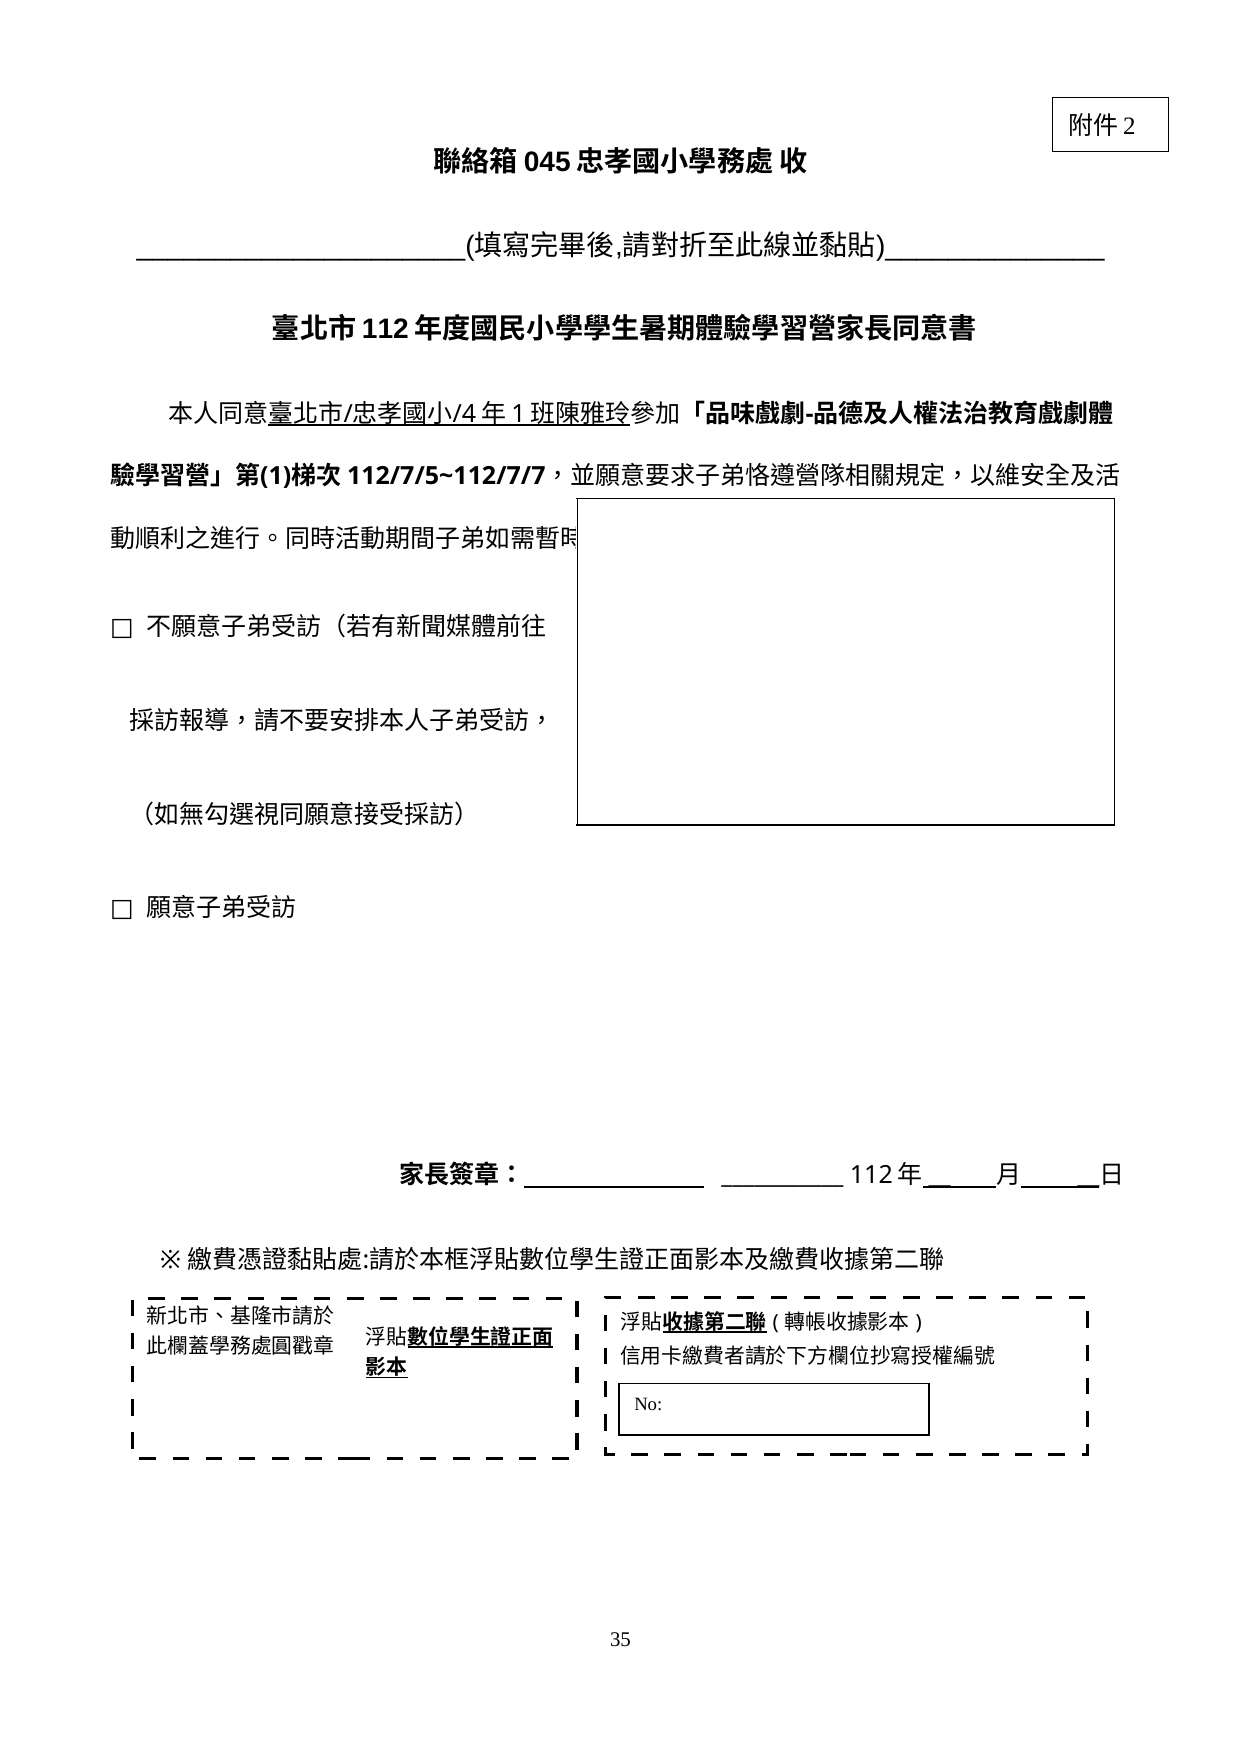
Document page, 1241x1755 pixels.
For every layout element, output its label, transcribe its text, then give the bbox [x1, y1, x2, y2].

table_header 本人同意臺北市/忠孝國小/4年1班陳雅玲參加「品味戲劇-品德及人權法治教育戲劇體驗學習營」第(1)梯次 112/7/5~112/7/7，並願意要求子弟恪遵營隊相關規定，以維安全及活動順利之進行。同時活動期間子弟如需暫時離營，必須辦妥請假手續方可離營 □ 不願意子弟受訪（若有新聞媒體前往 採訪報導，請不要安排本人子弟受訪， （如無勾選視同願意接受採訪） □ 願意子弟受訪 家長簽章： ___________ 112年 __ 月 __日 [108, 358, 1132, 1204]
text _____________________(填寫完畢後,請對折至此線並黏貼)______________ [59, 201, 1181, 264]
text 聯絡箱 045忠孝國小學務處 收 [1053, 98, 1168, 151]
text 附件2 [1068, 106, 1153, 142]
table_cell ※ 繳費憑證黏貼處:請於本框浮貼數位學生證正面影本及繳費收據第二聯 第一階段錄取生繳費期限為112年5月23日（星期二）至112年5月26日（星期五）止；第二階段錄取生繳費期限至112年6月8日（星期四）上午十點止，逾期限獲錄取者，繳費方式與時限請洽營隊學校。 第二階段繳費截止後獲候補錄取之本市需積極關懷生，如未於第一、二階段報名期間至報名網站註冊，並開通關懷生報名功能者，須另檢附就讀學校核章審核通過之關懷生報名申請表 (內含相關證明文件) 影本。 [108, 1205, 1132, 1608]
text 臺北市112年度國民小學學生暑期體驗學習營家長同意書 [59, 285, 1181, 347]
text 聯絡箱 045忠孝國小學務處 收 [59, 118, 1181, 181]
